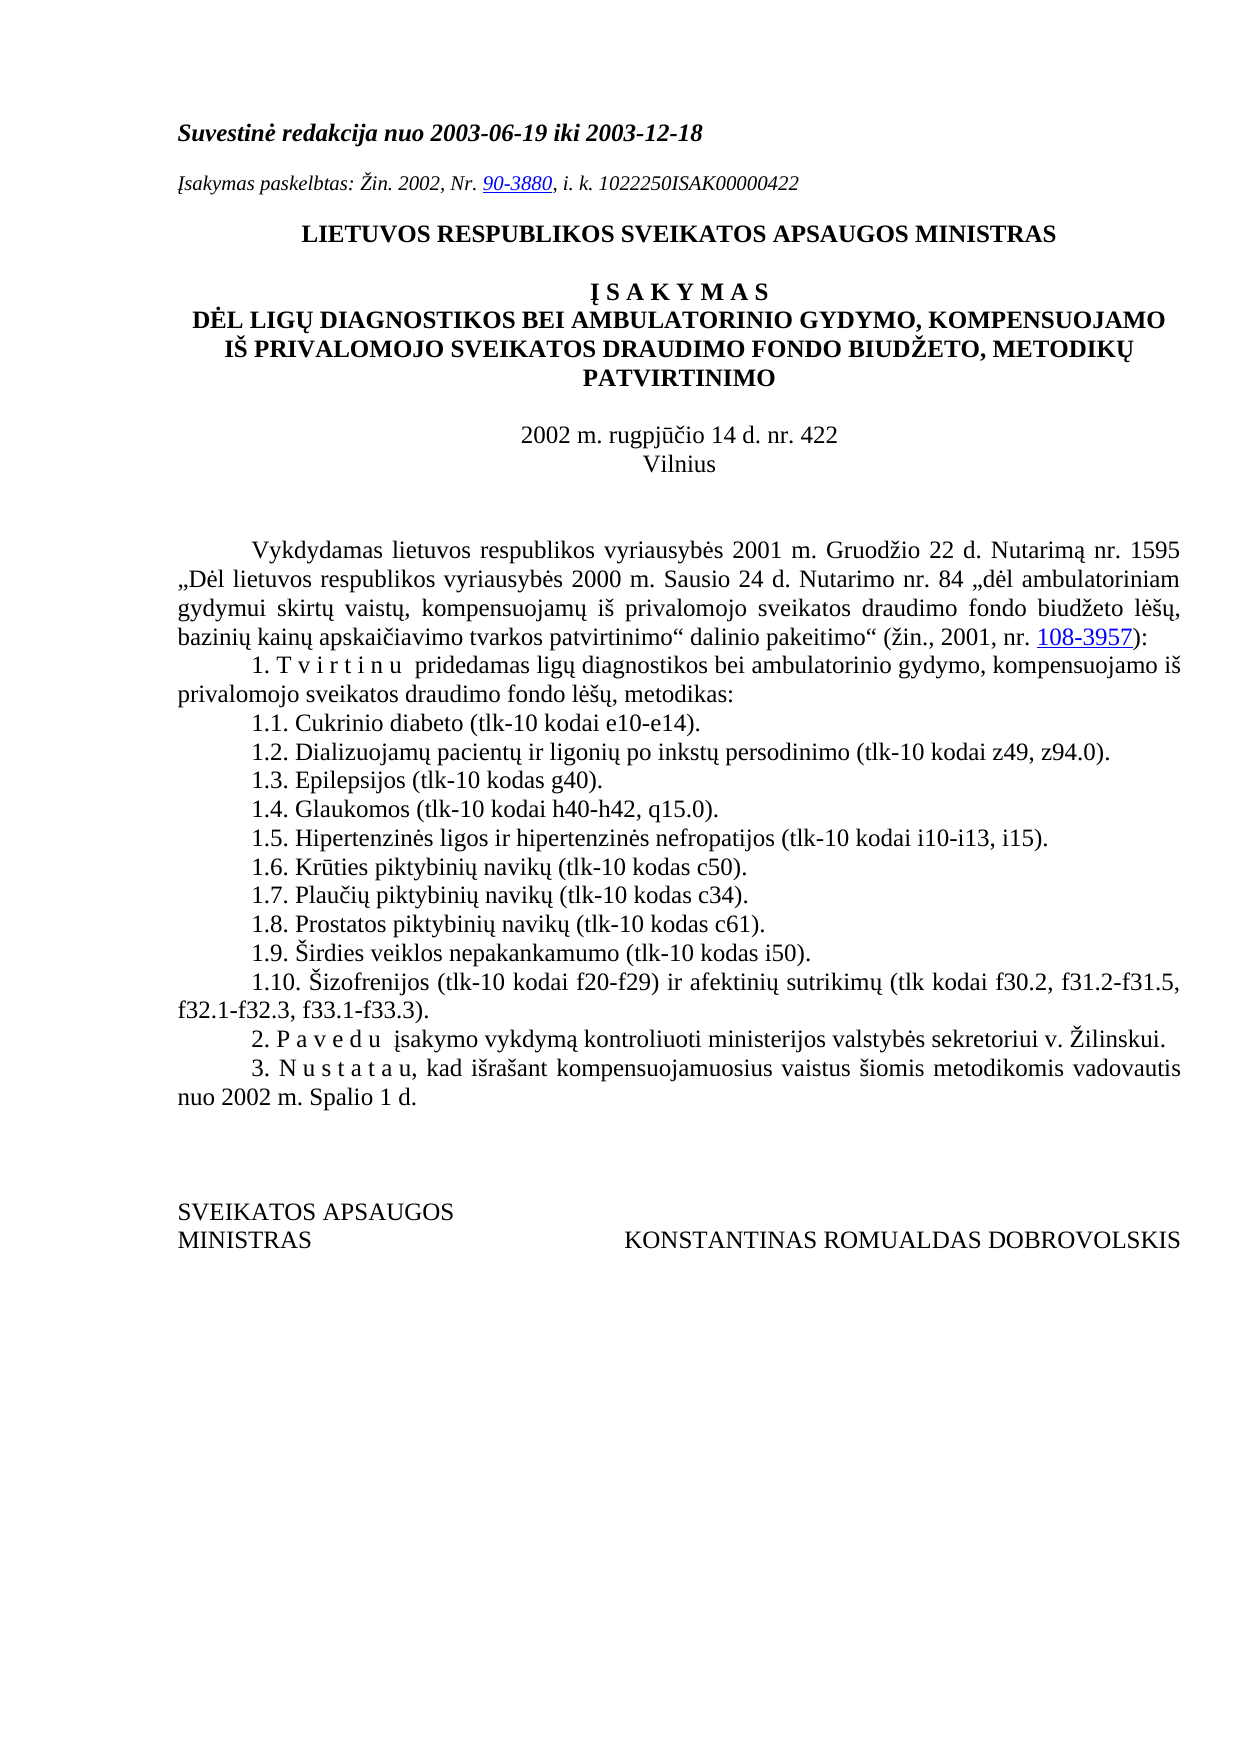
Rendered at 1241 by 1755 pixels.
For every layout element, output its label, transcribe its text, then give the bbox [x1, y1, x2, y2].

text 1.5. Hipertenzinės ligos ir hipertenzinės nefropatijos (tlk-10 kodai i10-i13, i15). [177, 823, 1181, 852]
text 1.2. Dializuojamų pacientų ir ligonių po inkstų persodinimo (tlk-10 kodai z49, z94.0). [177, 737, 1181, 765]
text 1.3. Epilepsijos (tlk-10 kodas g40). [177, 765, 1181, 794]
text LIETUVOS RESPUBLIKOS SVEIKATOS APSAUGOS MINISTRAS [177, 219, 1181, 248]
text Vilnius [177, 449, 1181, 478]
text Suvestinė redakcija nuo 2003-06-19 iki 2003-12-18 [177, 118, 1181, 147]
text 1.1. Cukrinio diabeto (tlk-10 kodai e10-e14). [177, 708, 1181, 737]
text 2002 m. rugpjūčio 14 d. nr. 422 [177, 420, 1181, 449]
text 2. Pavedu įsakymo vykdymą kontroliuoti ministerijos valstybės sekretoriui v. Žilinskui. [177, 1024, 1181, 1053]
text 1.8. Prostatos piktybinių navikų (tlk-10 kodas c61). [177, 909, 1181, 938]
text 3. Nustatau, kad išrašant kompensuojamuosius vaistus šiomis metodikomis vadovautis nuo 2002 m. Spalio 1 d. [177, 1053, 1181, 1110]
text 1.6. Krūties piktybinių navikų (tlk-10 kodas c50). [177, 852, 1181, 880]
text DĖL LIGŲ DIAGNOSTIKOS BEI AMBULATORINIO GYDYMO, KOMPENSUOJAMO IŠ PRIVALOMOJO SVEIKATOS DRAUDIMO FONDO BIUDŽETO, METODIKŲ PATVIRTINIMO [177, 305, 1181, 392]
text 1.7. Plaučių piktybinių navikų (tlk-10 kodas c34). [177, 880, 1181, 909]
text 1.9. Širdies veiklos nepakankamumo (tlk-10 kodas i50). [177, 938, 1181, 967]
text 1.10. Šizofrenijos (tlk-10 kodai f20-f29) ir afektinių sutrikimų (tlk kodai f30.2, f31.2-f31.5, f32.1-f32.3, f33.1-f33.3). [177, 967, 1181, 1024]
text MINISTRAS KONSTANTINAS ROMUALDAS DOBROVOLSKIS [177, 1225, 1181, 1254]
text Vykdydamas lietuvos respublikos vyriausybės 2001 m. Gruodžio 22 d. Nutarimą nr. 1595 „Dėl lietuvos respublikos vyriausybės 2000 m. Sausio 24 d. Nutarimo nr. 84 „dėl ambulatoriniam gydymui skirtų vaistų, kompensuojamų iš privalomojo sveikatos draudimo fondo biudžeto lėšų, bazinių kainų apskaičiavimo tvarkos patvirtinimo“ dalinio pakeitimo“ (žin., 2001, nr. 108-3957): [177, 535, 1181, 650]
text Į S A K Y M A S [177, 277, 1181, 305]
text 1. Tvirtinu pridedamas ligų diagnostikos bei ambulatorinio gydymo, kompensuojamo iš privalomojo sveikatos draudimo fondo lėšų, metodikas: [177, 650, 1181, 708]
text Įsakymas paskelbtas: Žin. 2002, Nr. 90-3880, i. k. 1022250ISAK00000422 [177, 171, 1181, 195]
text 1.4. Glaukomos (tlk-10 kodai h40-h42, q15.0). [177, 794, 1181, 823]
text SVEIKATOS APSAUGOS [177, 1197, 1181, 1225]
